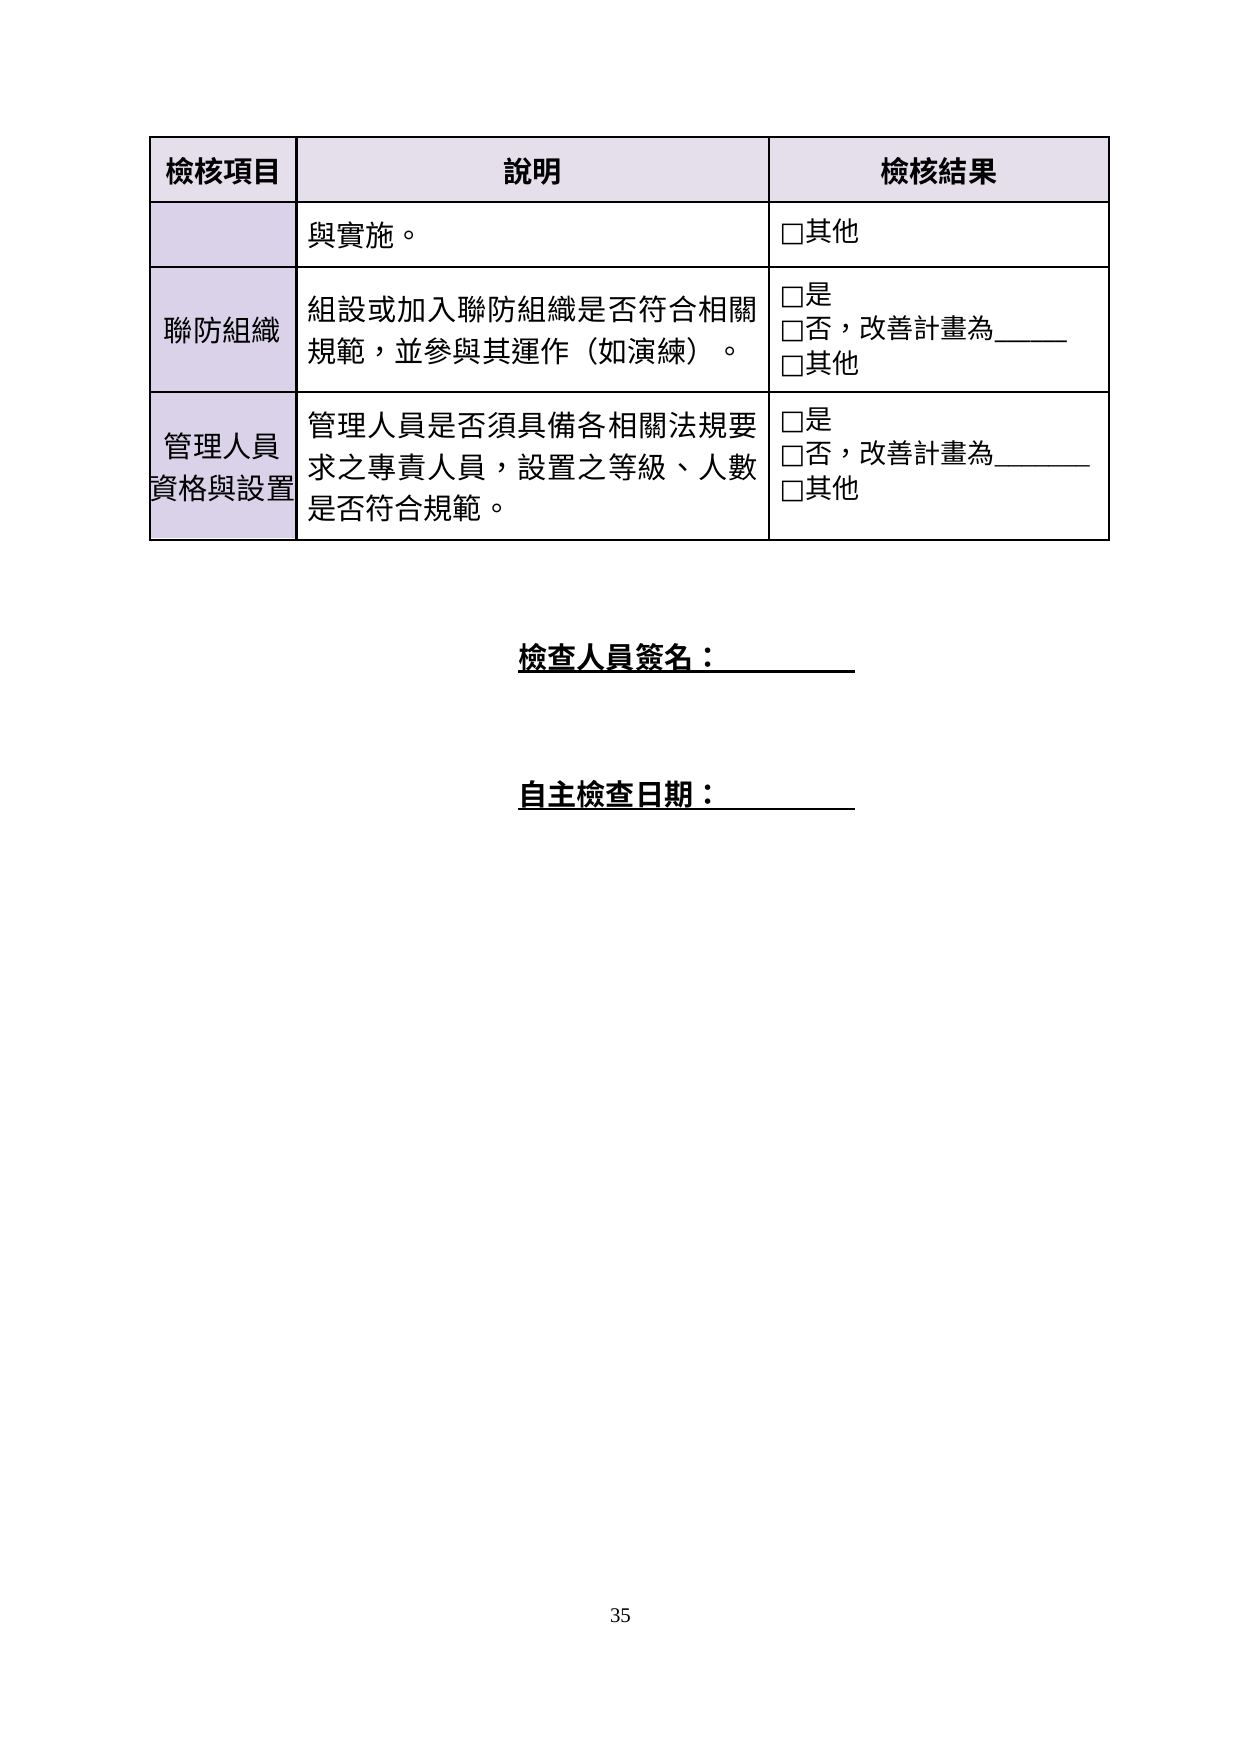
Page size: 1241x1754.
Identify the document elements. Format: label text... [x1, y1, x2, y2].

text 檢查人員簽名： [148, 628, 1092, 678]
table_cell 管理人員 資格與設置 [151, 393, 295, 538]
table_cell 聯防組織 [151, 268, 295, 391]
table_header 檢核項目 [151, 138, 295, 201]
table_cell □其他 [770, 203, 1108, 266]
table_cell 與實施。 [298, 203, 768, 266]
table_cell 組設或加入聯防組織是否符合相關規範，並參與其運作（如演練）。 [298, 268, 768, 391]
table_header 說明 [298, 138, 768, 201]
table_cell 管理人員是否須具備各相關法規要求之專責人員，設置之等級、人數是否符合規範。 [298, 393, 768, 538]
table_cell [151, 203, 295, 266]
table_cell □是 □否，改善計畫為______ □其他 [770, 268, 1108, 391]
table_cell □是 □否，改善計畫為_______ □其他 [770, 393, 1108, 538]
table_header 檢核結果 [770, 138, 1108, 201]
text 自主檢查日期： [148, 766, 1092, 816]
